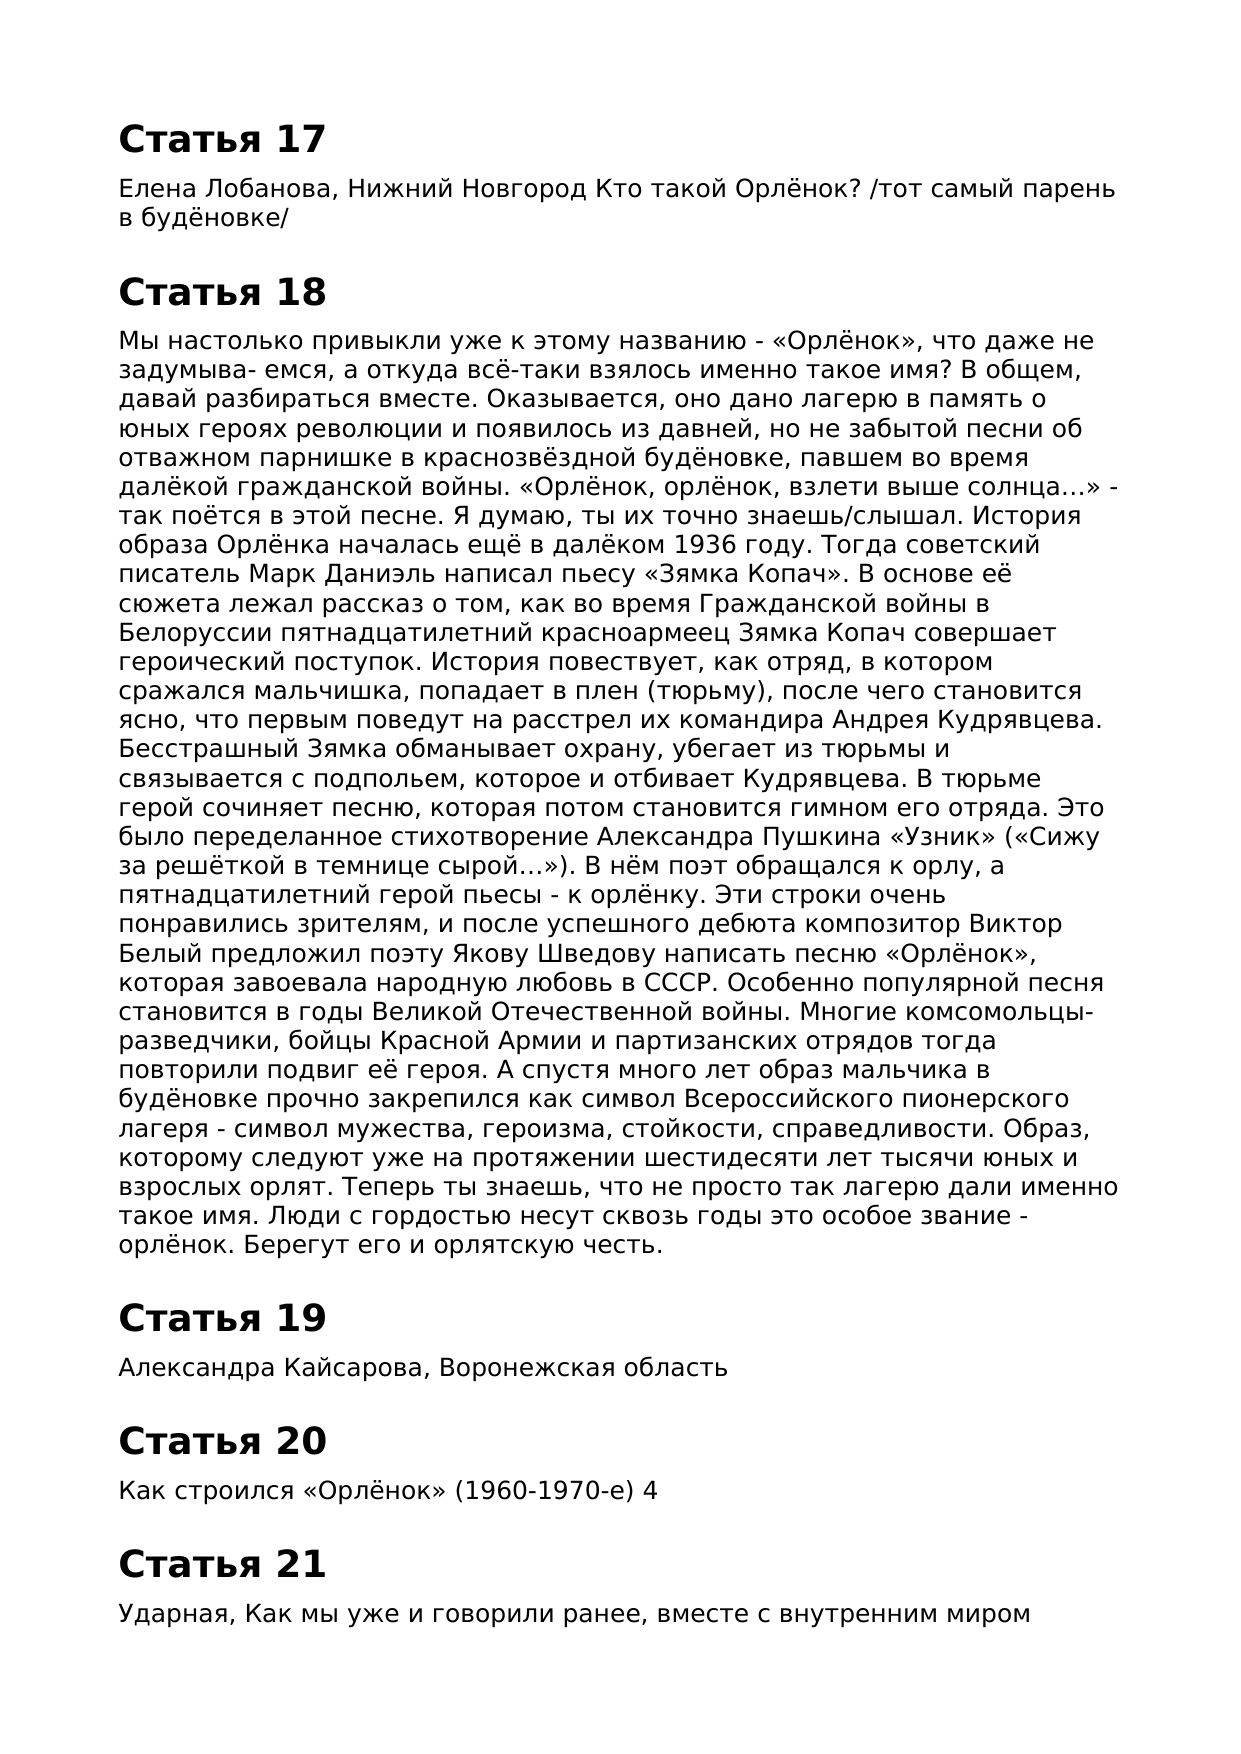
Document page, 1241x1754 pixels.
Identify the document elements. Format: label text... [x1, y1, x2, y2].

text Александра Кайсарова, Воронежская область [118, 1353, 1122, 1382]
text Ударная, Как мы уже и говорили ранее, вместе с внутренним миром [118, 1599, 1122, 1628]
subtitle Статья 18 [118, 270, 1122, 314]
text Мы настолько привыкли уже к этому названию - «Орлёнок», что даже не задумыва- емся, а откуда всё-таки взялось именно такое имя? В общем, давай разбираться вместе. Оказывается, оно дано лагерю в память о юных героях революции и появилось из давней, но не забытой песни об отважном парнишке в краснозвёздной будёновке, павшем во время далёкой гражданской войны. «Орлёнок, орлёнок, взлети выше солнца…» - так поётся в этой песне. Я думаю, ты их точно знаешь/слышал. История образа Орлёнка началась ещё в далёком 1936 году. Тогда советский писатель Марк Даниэль написал пьесу «Зямка Копач». В основе её сюжета лежал рассказ о том, как во время Гражданской войны в Белоруссии пятнадцатилетний красноармеец Зямка Копач совершает героический поступок. История повествует, как отряд, в котором сражался мальчишка, попадает в плен (тюрьму), после чего становится ясно, что первым поведут на расстрел их командира Андрея Кудрявцева. Бесстрашный Зямка обманывает охрану, убегает из тюрьмы и связывается с подпольем, которое и отбивает Кудрявцева. В тюрьме герой сочиняет песню, которая потом становится гимном его отряда. Это было переделанное стихотворение Александра Пушкина «Узник» («Сижу за решёткой в темнице сырой…»). В нём поэт обращался к орлу, а пятнадцатилетний герой пьесы - к орлёнку. Эти строки очень понравились зрителям, и после успешного дебюта композитор Виктор Белый предложил поэту Якову Шведову написать песню «Орлёнок», которая завоевала народную любовь в СССР. Особенно популярной песня становится в годы Великой Отечественной войны. Многие комсомольцы-разведчики, бойцы Красной Армии и партизанских отрядов тогда повторили подвиг её героя. А спустя много лет образ мальчика в будёновке прочно закрепился как символ Всероссийского пионерского лагеря - символ мужества, героизма, стойкости, справедливости. Образ, которому следуют уже на протяжении шестидесяти лет тысячи юных и взрослых орлят. Теперь ты знаешь, что не просто так лагерю дали именно такое имя. Люди с гордостью несут сквозь годы это особое звание - орлёнок. Берегут его и орлятскую честь. [118, 326, 1122, 1259]
subtitle Статья 21 [118, 1543, 1122, 1586]
text Как строился «Орлёнок» (1960-1970-е) 4 [118, 1476, 1122, 1505]
text Елена Лобанова, Нижний Новгород Кто такой Орлёнок? /тот самый парень в будёновке/ [118, 174, 1122, 233]
subtitle Статья 19 [118, 1297, 1122, 1341]
subtitle Статья 20 [118, 1420, 1122, 1463]
subtitle Статья 17 [118, 118, 1122, 162]
